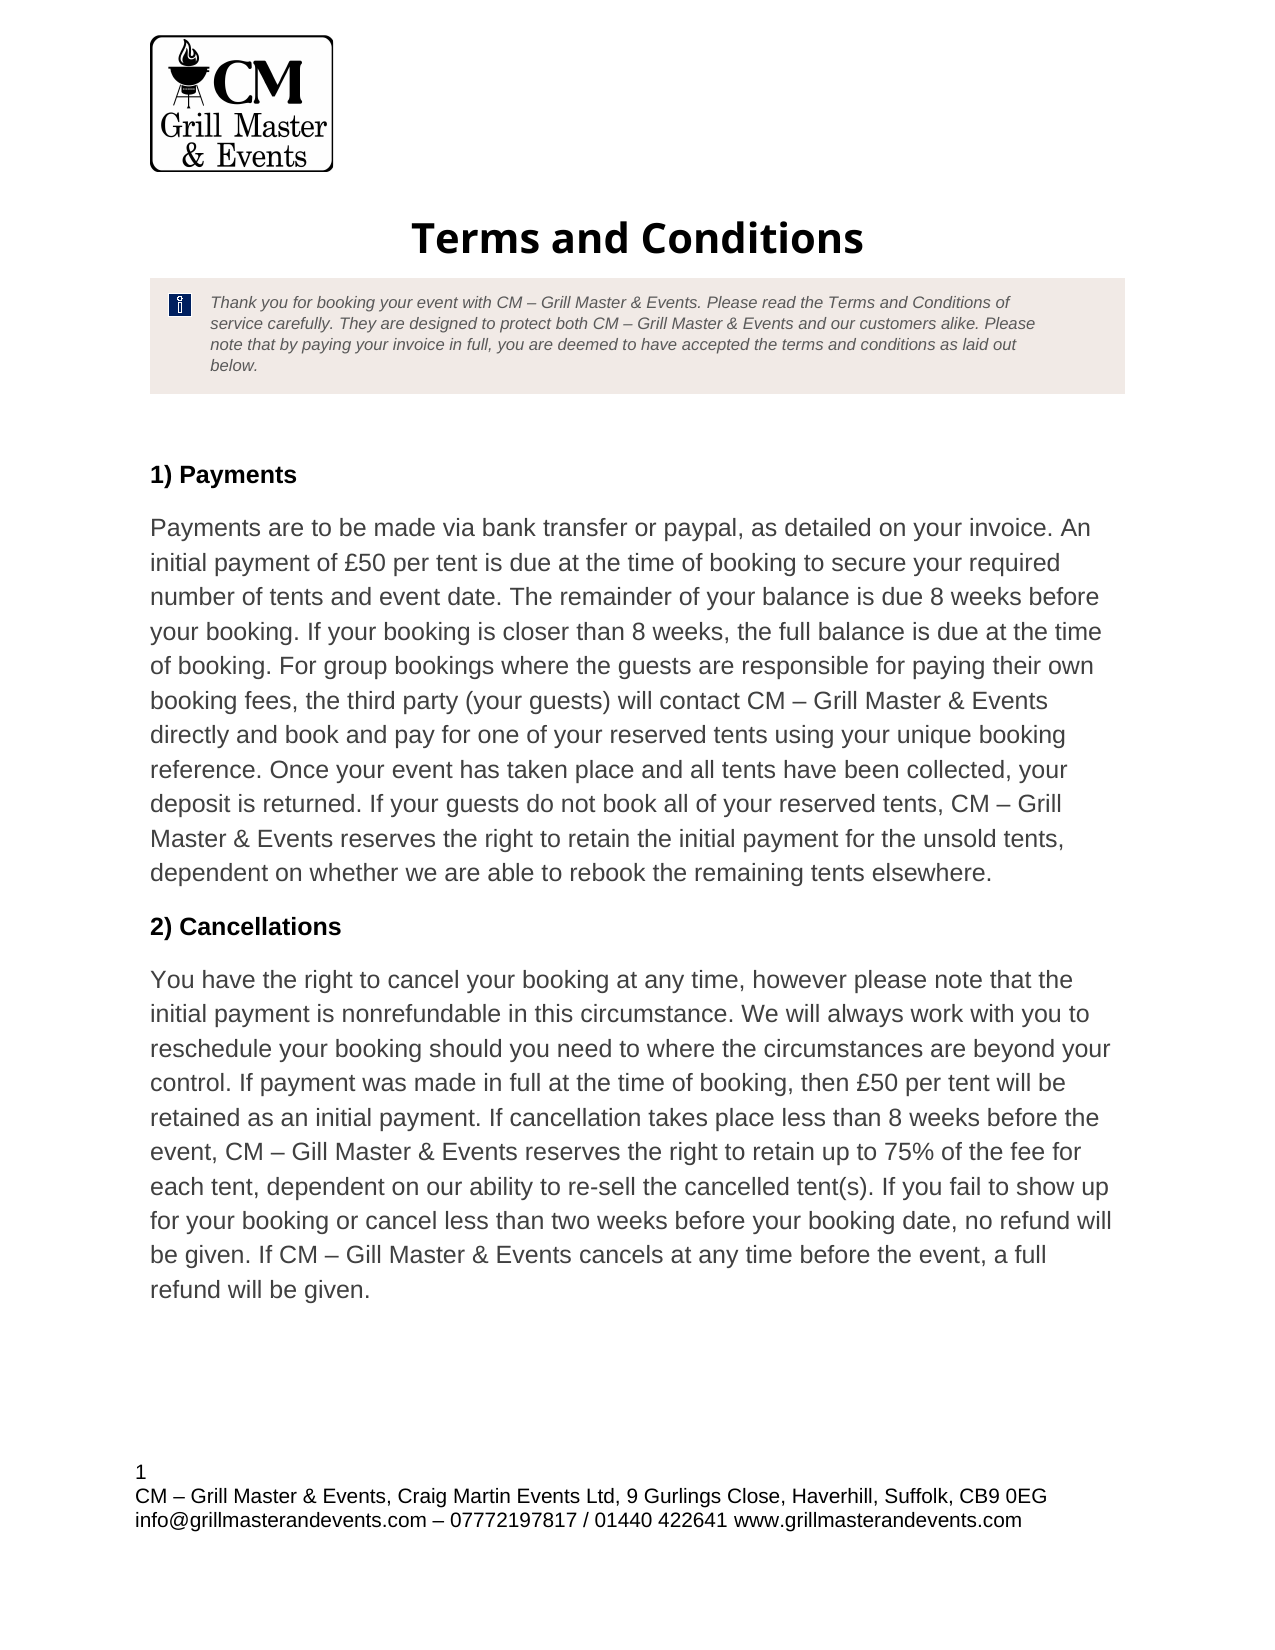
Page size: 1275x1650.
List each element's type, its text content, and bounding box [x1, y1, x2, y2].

text Payments are to be made via bank transfer or paypal, as detailed on your invoice. An initial payment of £50 per tent is due at the time of booking to secure your required number of tents and event date. The remainder of your balance is due 8 weeks before your booking. If your booking is closer than 8 weeks, the full balance is due at the time of booking. For group bookings where the guests are responsible for paying their own booking fees, the third party (your guests) will contact CM – Grill Master & Events directly and book and pay for one of your reserved tents using your unique booking reference. Once your event has taken place and all tents have been collected, your deposit is returned. If your guests do not book all of your reserved tents, CM – Grill Master & Events reserves the right to retain the initial payment for the unsold tents, dependent on whether we are able to rebook the remaining tents elsewhere. [150, 513, 1125, 887]
table_header [150, 278, 210, 394]
subtitle Terms and Conditions [150, 209, 1125, 266]
text You have the right to cancel your booking at any time, however please note that the initial payment is nonrefundable in this circumstance. We will always work with you to reschedule your booking should you need to where the circumstances are beyond your control. If payment was made in full at the time of booking, then £50 per tent will be retained as an initial payment. If cancellation takes place less than 8 weeks before the event, CM – Gill Master & Events reserves the right to retain up to 75% of the fee for each tent, dependent on our ability to re-sell the cancelled tent(s). If you fail to show up for your booking or cancel less than two weeks before your booking date, no refund will be given. If CM – Gill Master & Events cancels at any time before the event, a full refund will be given. [150, 965, 1125, 1304]
table_header Thank you for booking your event with CM – Grill Master & Events. Please read the Terms and Conditions of service carefully. They are designed to protect both CM – Grill Master & Events and our customers alike. Please note that by paying your invoice in full, you are deemed to have accepted the terms and conditions as laid out below. [210, 278, 1125, 394]
text 1) Payments [150, 460, 1125, 489]
text 2) Cancellations [150, 911, 1125, 940]
